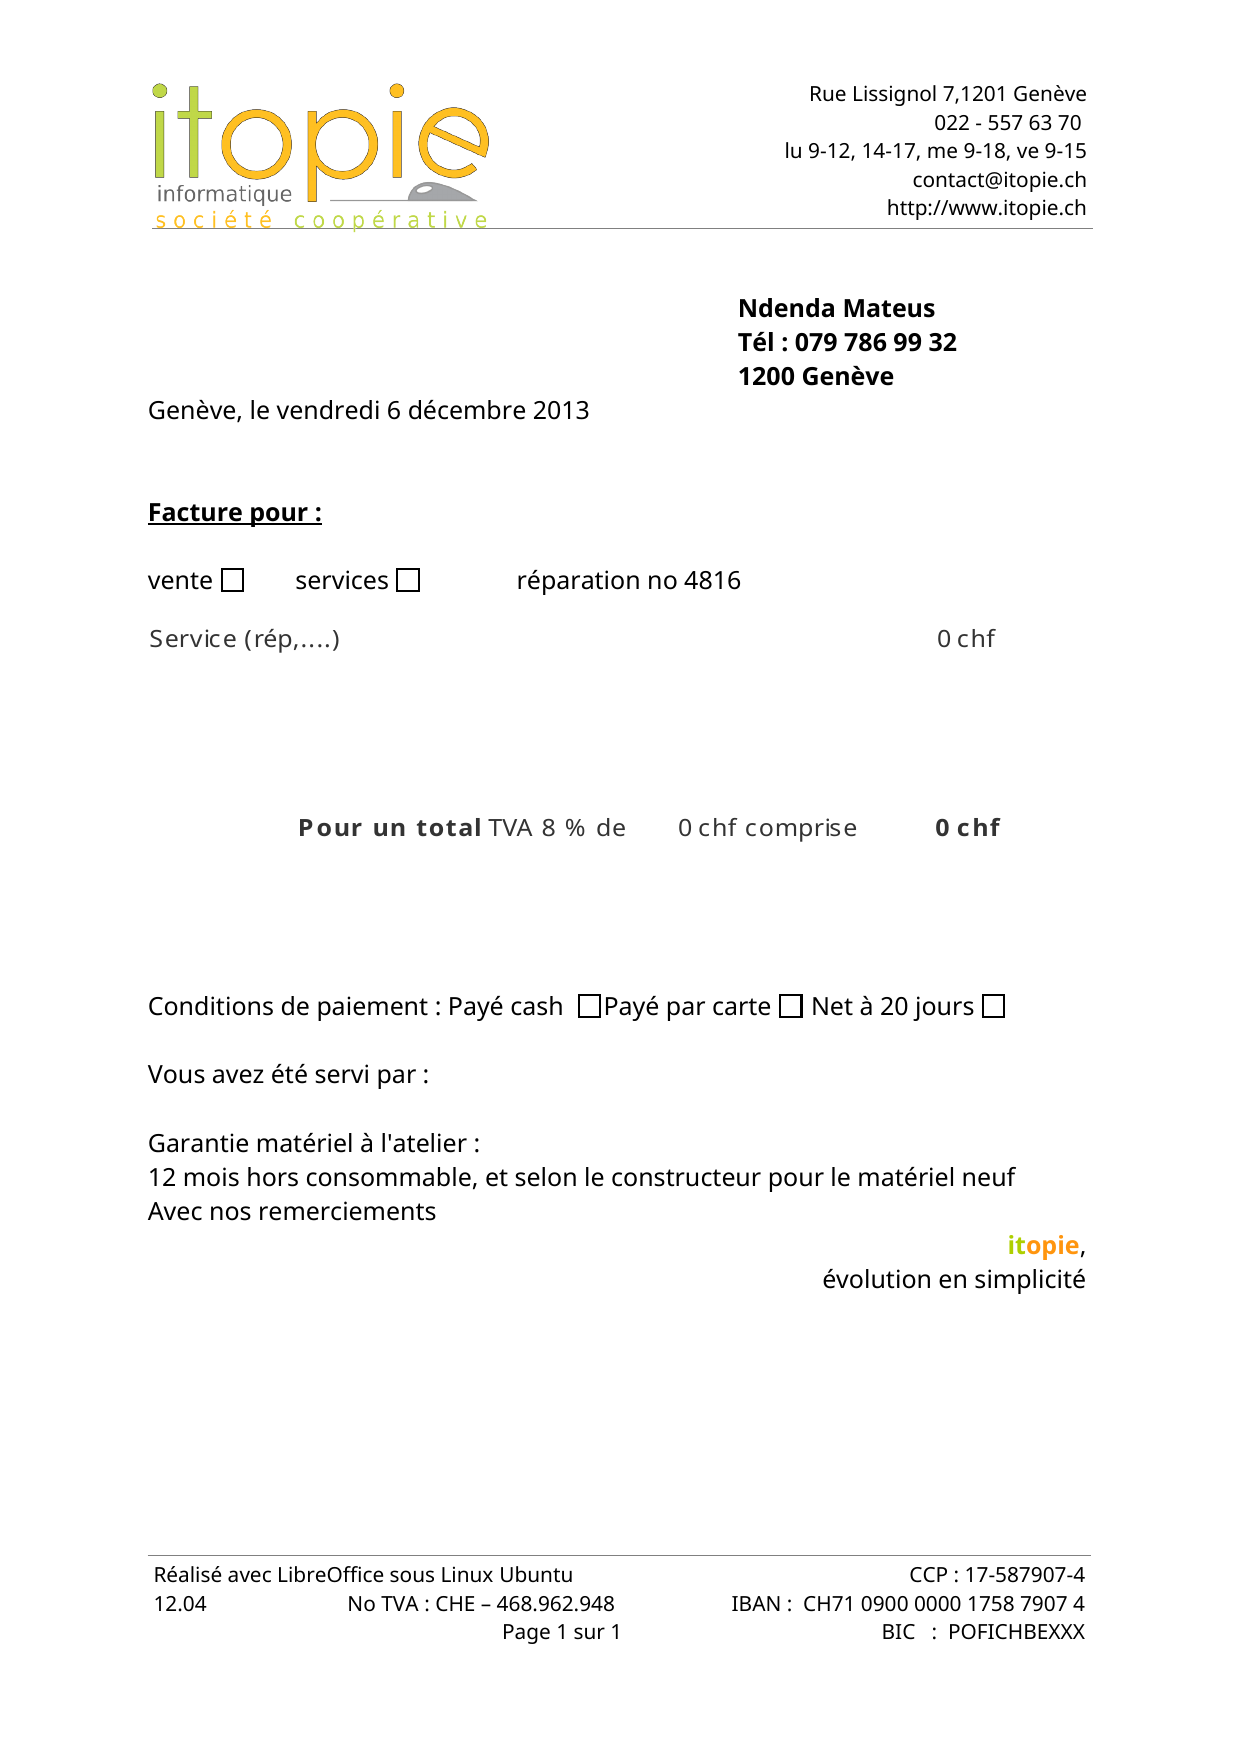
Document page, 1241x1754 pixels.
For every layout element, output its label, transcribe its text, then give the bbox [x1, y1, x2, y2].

text itopie, [148, 1227, 1093, 1262]
text Tél : 079 786 99 32 [148, 324, 1093, 358]
picture [138, 72, 500, 244]
text Garantie matériel à l'atelier : [148, 1125, 1093, 1159]
text Facture pour : [148, 495, 1093, 529]
text Avec nos remerciements [148, 1193, 1093, 1227]
text Genève, le vendredi 6 décembre 2013 [148, 392, 1093, 427]
text Vous avez été servi par : [148, 1057, 1093, 1091]
text 12 mois hors consommable, et selon le constructeur pour le matériel neuf [148, 1159, 1093, 1193]
text 1200 Genève [148, 358, 1093, 392]
text vente services réparation no 4816 [148, 563, 1093, 597]
text Conditions de paiement : Payé cash Payé par carte Net à 20 jours [148, 989, 1093, 1023]
text évolution en simplicité [148, 1262, 1093, 1296]
text Ndenda Mateus [148, 290, 1093, 324]
